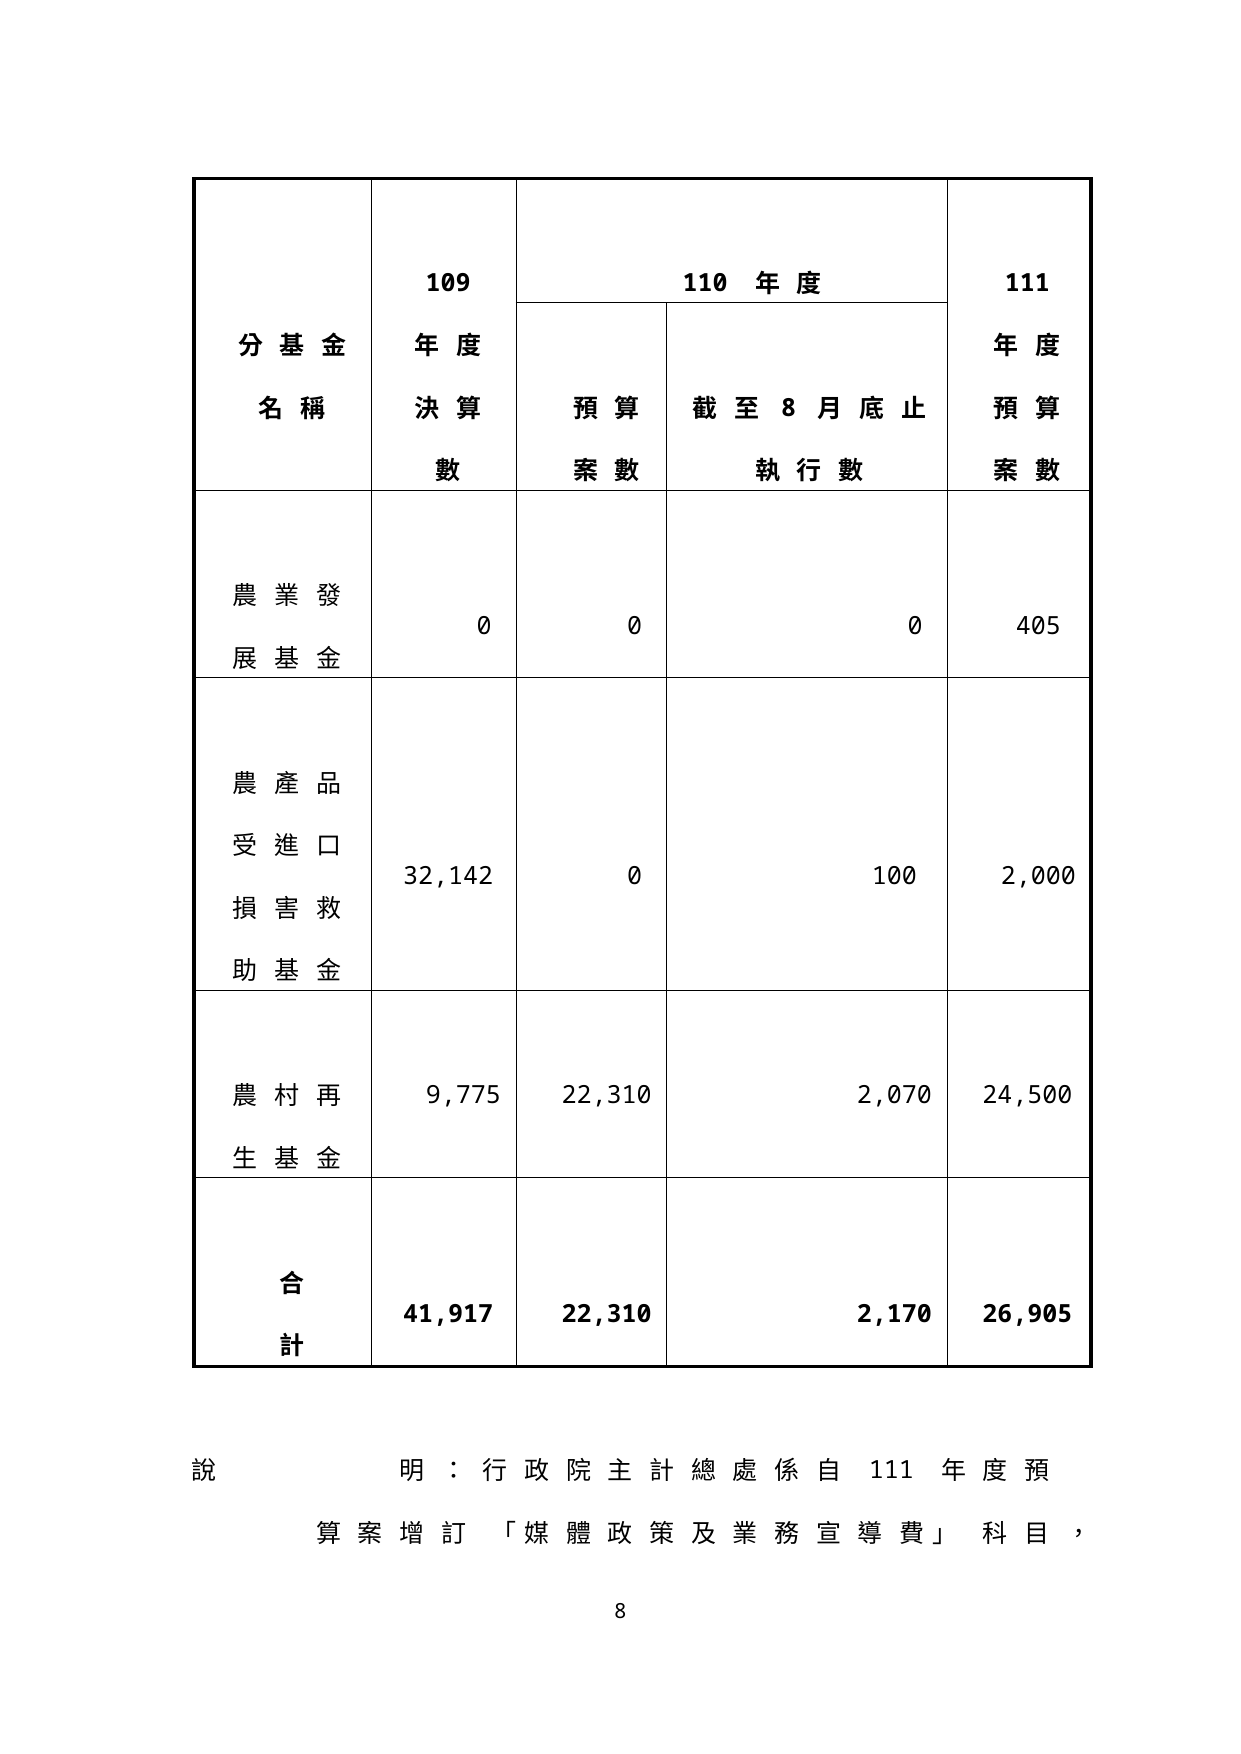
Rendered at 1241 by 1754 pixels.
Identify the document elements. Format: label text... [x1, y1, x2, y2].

table_cell 預算案數 [517, 303, 666, 490]
table_cell 農業發展基金 [196, 491, 371, 677]
text 說 明：行政院主計總處係自111年度預算案增訂「媒體政策及業務宣導費」科目，109及110年度預、決算數係農委會依科目定義進行重分類金額。 [178, 1427, 1058, 1552]
table_cell 405 [948, 491, 1089, 677]
table_cell 0 [517, 678, 666, 990]
table_cell 0 [667, 491, 947, 677]
table_cell 41,917 [372, 1178, 516, 1365]
table_cell 農村再生基金 [196, 991, 371, 1177]
table_header 111年度 預算案數 [948, 180, 1089, 490]
table_header 109年度 決算數 [372, 180, 516, 490]
table_cell 截至8月底止執行數 [667, 303, 947, 490]
table_cell 0 [372, 491, 516, 677]
table_header 110年度 [517, 180, 947, 302]
table_cell 合 計 [196, 1178, 371, 1365]
table_cell 100 [667, 678, 947, 990]
table_cell 農產品受進口 損害救助基金 [196, 678, 371, 990]
table_cell 22,310 [517, 991, 666, 1177]
table_cell 22,310 [517, 1178, 666, 1365]
table_cell 2,000 [948, 678, 1089, 990]
table_cell 2,170 [667, 1178, 947, 1365]
table_cell 2,070 [667, 991, 947, 1177]
table_cell 9,775 [372, 991, 516, 1177]
table_cell 32,142 [372, 678, 516, 990]
table_cell 24,500 [948, 991, 1089, 1177]
table_cell 26,905 [948, 1178, 1089, 1365]
table_cell 0 [517, 491, 666, 677]
table_header 分基金名稱 [196, 180, 371, 490]
